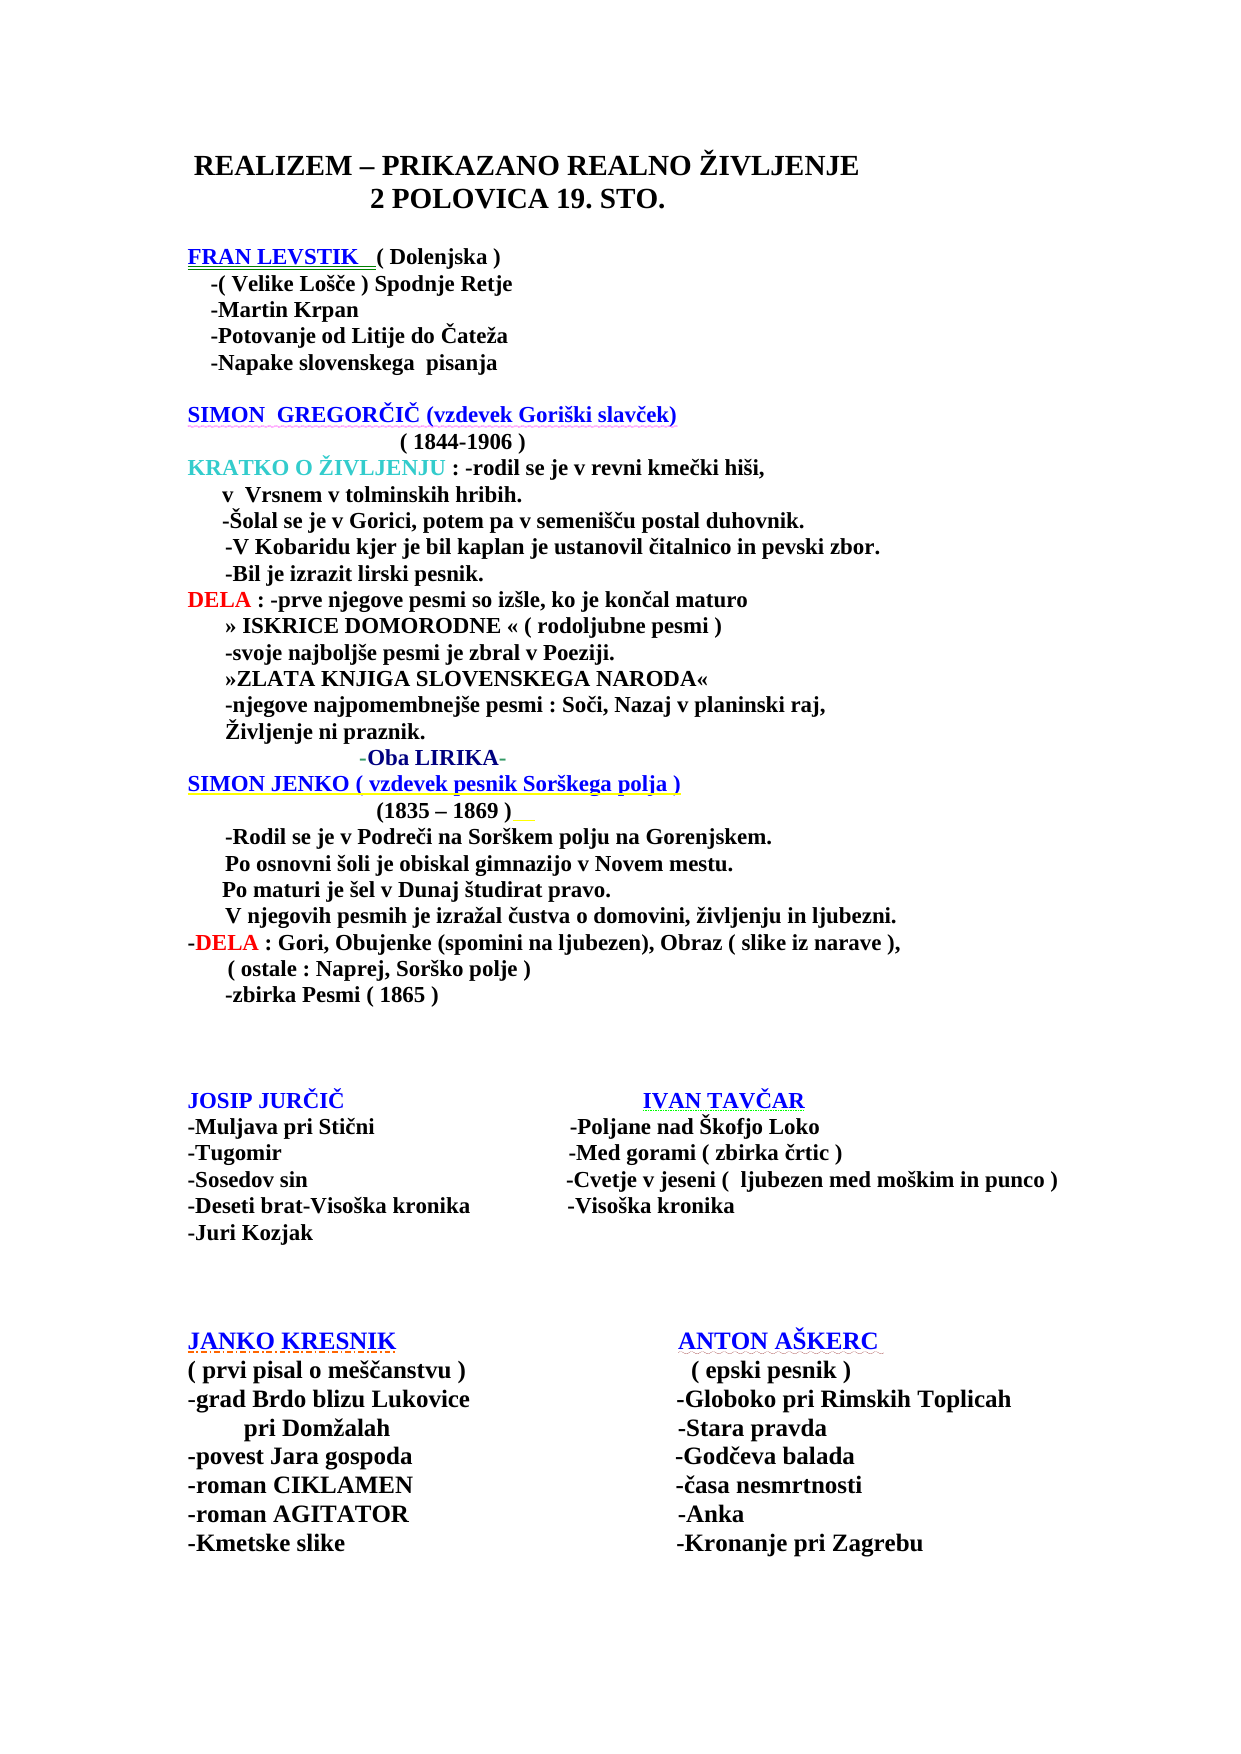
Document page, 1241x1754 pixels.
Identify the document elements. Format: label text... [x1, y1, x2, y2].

text v Vrsnem v tolminskih hribih. [187, 481, 1012, 507]
text pri Domžalah -Stara pravda [187, 1413, 1012, 1441]
subtitle ( prvi pisal o meščanstvu ) ( epski pesnik ) [187, 1355, 1012, 1384]
text -Sosedov sin -Cvetje v jeseni ( ljubezen med moškim in punco ) [187, 1166, 1181, 1192]
subtitle Fran Levstik ( Dolenjska ) [187, 243, 1012, 270]
text V njegovih pesmih je izražal čustva o domovini, življenju in ljubezni. [225, 902, 1012, 929]
text SIMON JENKO ( vzdevek pesnik Sorškega polja ) [187, 771, 1012, 797]
text -svoje najboljše pesmi je zbral v Poeziji. [225, 639, 1012, 665]
text Po maturi je šel v Dunaj študirat pravo. [187, 876, 1012, 902]
text -Oba LIRIKA- [187, 744, 1012, 771]
text -Martin Krpan [187, 296, 1012, 322]
subtitle JANKO KRESNIK ANTON AŠKERC [187, 1326, 1012, 1355]
text -Juri Kozjak [187, 1218, 1012, 1245]
text -Rodil se je v Podreči na Sorškem polju na Gorenjskem. [225, 823, 1012, 849]
text -povest Jara gospoda -Godčeva balada [187, 1441, 1012, 1470]
text -roman CIKLAMEN -časa nesmrtnosti [187, 1470, 1012, 1499]
text Po osnovni šoli je obiskal gimnazijo v Novem mestu. [225, 849, 1012, 876]
text -( Velike Lošče ) Spodnje Retje [187, 270, 1012, 296]
text -Muljava pri Stični -Poljane nad Škofjo Loko [187, 1113, 1012, 1139]
text »ZLATA KNJIGA SLOVENSKEGA NARODA« [225, 665, 1012, 691]
text -njegove najpomembnejše pesmi : Soči, Nazaj v planinski raj, [225, 691, 1012, 718]
text -Tugomir -Med gorami ( zbirka črtic ) [187, 1139, 1012, 1166]
text -Šolal se je v Gorici, potem pa v semenišču postal duhovnik. [187, 507, 1012, 533]
text KRATKO O ŽIVLJENJU : -rodil se je v revni kmečki hiši, [187, 454, 1012, 481]
text -DELA : Gori, Obujenke (spomini na ljubezen), Obraz ( slike iz narave ), [187, 929, 1012, 955]
text ( 1844-1906 ) [187, 428, 1012, 454]
text -Potovanje od Litije do Čateža [187, 322, 1012, 349]
text -zbirka Pesmi ( 1865 ) [225, 981, 1012, 1008]
text SIMON GREGORČIČ (vzdevek Goriški slavček) [187, 402, 1012, 428]
text DELA : -prve njegove pesmi so izšle, ko je končal maturo [187, 586, 1012, 612]
text REALIZEM – PRIKAZANO REALNO ŽIVLJENJE [187, 148, 1012, 181]
subtitle JOSIP JURČIČ IVAN TAVČAR [187, 1087, 1012, 1113]
text Življenje ni praznik. [225, 718, 1012, 744]
text -Bil je izrazit lirski pesnik. [225, 560, 1012, 586]
text (1835 – 1869 ) [187, 797, 1012, 823]
text ( ostale : Naprej, Sorško polje ) [187, 955, 1012, 981]
text -Kmetske slike -Kronanje pri Zagrebu [187, 1528, 1012, 1556]
text -roman AGITATOR -Anka [187, 1499, 1012, 1528]
text 2 POLOVICA 19. STO. [187, 181, 1012, 215]
text -Napake slovenskega pisanja [187, 349, 1012, 375]
text -grad Brdo blizu Lukovice -Globoko pri Rimskih Toplicah [187, 1384, 1012, 1413]
text » ISKRICE DOMORODNE « ( rodoljubne pesmi ) [225, 612, 1012, 639]
text -V Kobaridu kjer je bil kaplan je ustanovil čitalnico in pevski zbor. [225, 533, 1012, 560]
text -Deseti brat-Visoška kronika -Visoška kronika [187, 1192, 1012, 1218]
